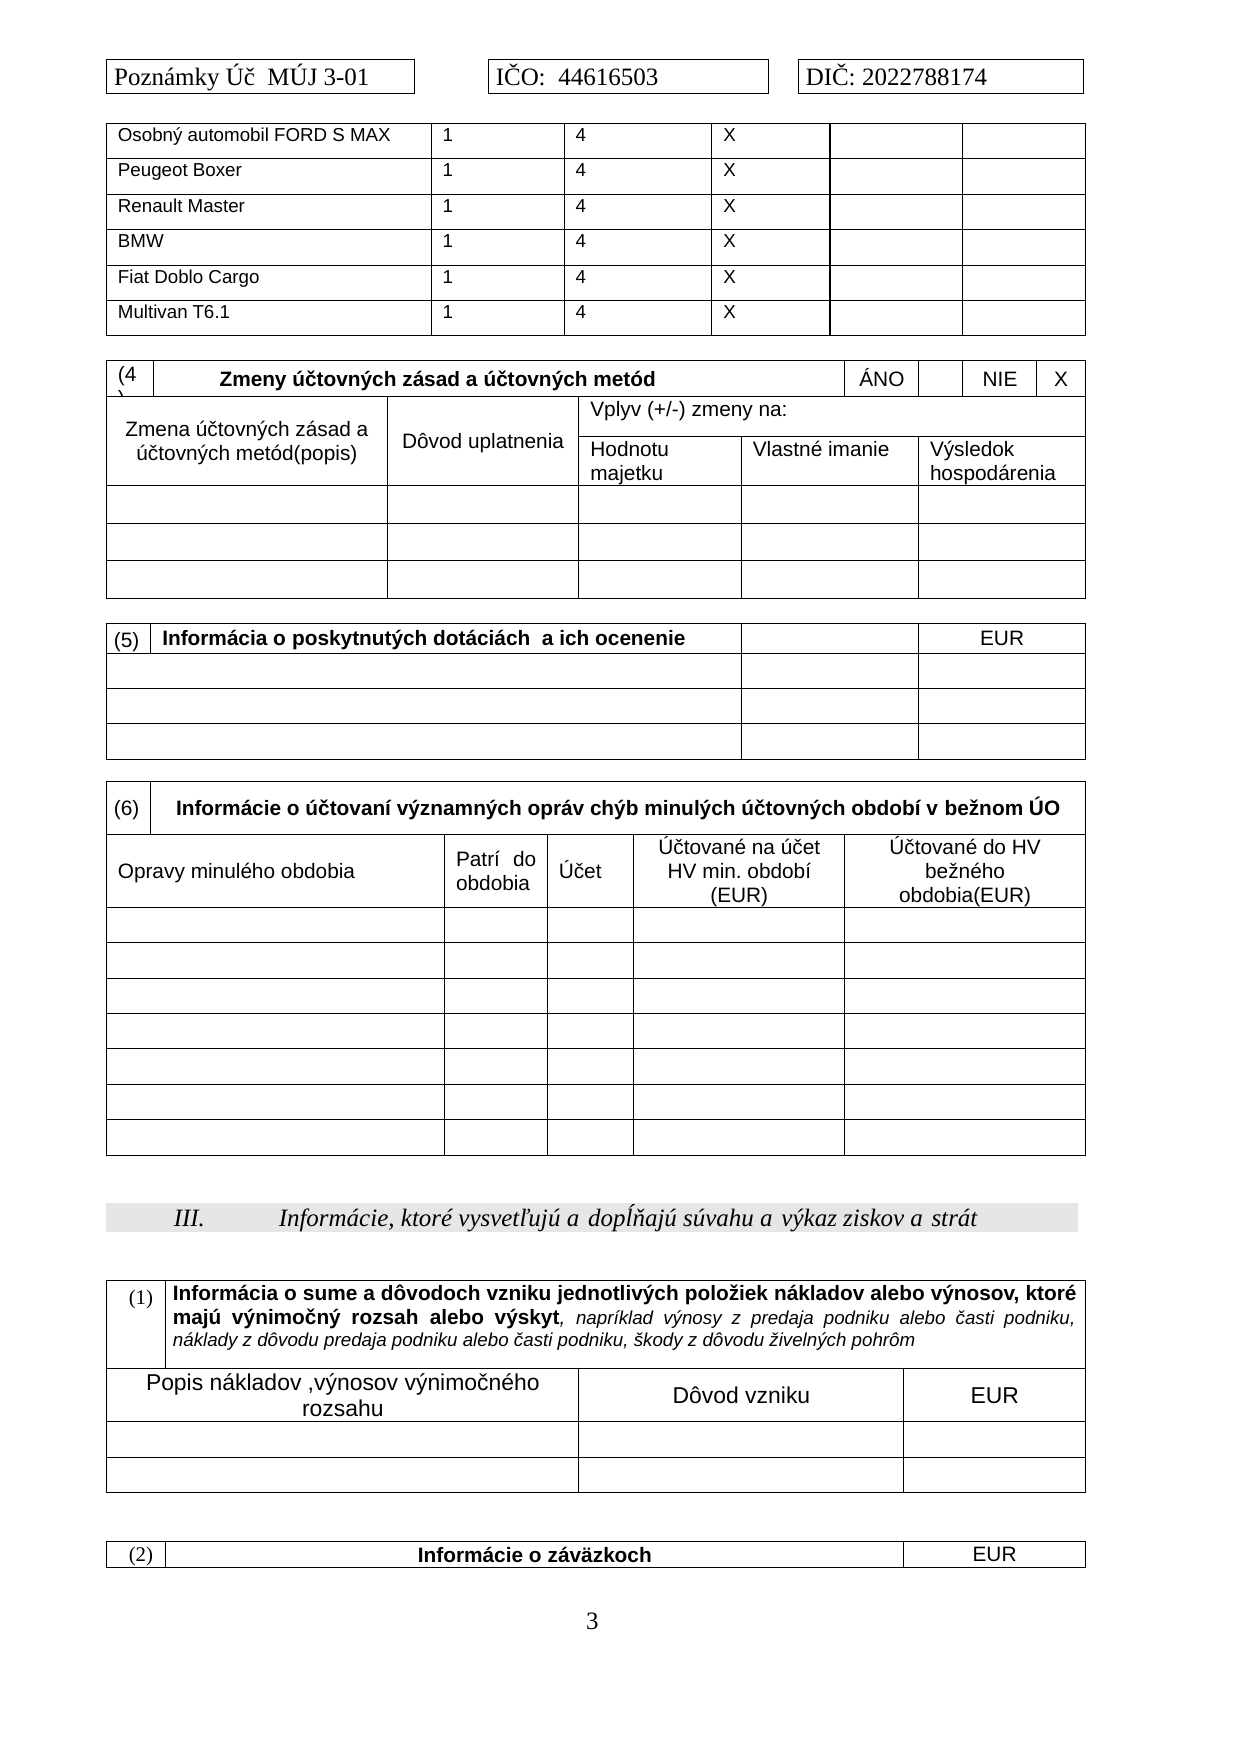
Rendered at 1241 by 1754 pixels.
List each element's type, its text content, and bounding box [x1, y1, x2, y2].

table_cell 4 [565, 230, 711, 264]
table_cell X [712, 195, 829, 229]
table_header EUR [919, 624, 1085, 652]
table_cell [548, 943, 633, 977]
table_cell [107, 1014, 444, 1048]
table_cell [845, 1014, 1085, 1048]
table_cell [634, 1014, 844, 1048]
table_header NIE [963, 361, 1036, 396]
table_cell 1 [432, 301, 564, 335]
table_cell [831, 159, 962, 194]
table_cell 1 [432, 195, 564, 229]
table_cell Vplyv (+/-) zmeny na: [579, 397, 1085, 436]
table_cell [579, 1422, 903, 1457]
table_cell Dôvod vzniku [579, 1369, 903, 1421]
table_cell [831, 230, 962, 264]
table_cell 4 [565, 159, 711, 194]
table_cell [548, 908, 633, 942]
table_cell [963, 266, 1085, 300]
table_cell [831, 301, 962, 335]
table_cell [445, 943, 547, 977]
table_cell Účtované na účet HV min. období (EUR) [634, 835, 844, 907]
table_cell [107, 654, 741, 688]
table_cell [963, 301, 1085, 335]
table_header [107, 1542, 165, 1567]
table_cell [919, 524, 1085, 560]
table_cell [579, 486, 741, 523]
table_cell [963, 230, 1085, 264]
table_cell [634, 979, 844, 1013]
table_cell 4 [565, 266, 711, 300]
table_header [107, 624, 150, 652]
table_cell X [712, 230, 829, 264]
table_cell [579, 561, 741, 598]
table_header Informácie o záväzkoch [166, 1542, 903, 1567]
table_cell [548, 1049, 633, 1084]
table_cell [742, 524, 918, 560]
table_cell [742, 561, 918, 598]
table_cell [634, 1120, 844, 1154]
table_cell [831, 124, 962, 158]
table_cell [579, 1458, 903, 1492]
table_cell 1 [432, 159, 564, 194]
table_cell [445, 1014, 547, 1048]
table_cell [445, 1049, 547, 1084]
table_cell [742, 654, 918, 688]
table_cell [107, 724, 741, 759]
table_cell [845, 979, 1085, 1013]
table_cell 4 [565, 195, 711, 229]
table_cell [445, 979, 547, 1013]
table_cell Popis nákladov ,výnosov výnimočného rozsahu [107, 1369, 578, 1421]
table_cell [445, 908, 547, 942]
table_cell [388, 524, 578, 560]
table_cell [548, 1120, 633, 1154]
table_header [919, 361, 962, 396]
table_cell EUR [904, 1369, 1085, 1421]
table_cell Hodnotu majetku [579, 437, 741, 485]
table_cell [548, 1014, 633, 1048]
table_header X [1037, 361, 1085, 396]
list Informácie, ktoré vysvetľujú a dopĺňajú súvahu a výkaz ziskov a strát [106, 1203, 1078, 1232]
table_cell [548, 1085, 633, 1119]
table_cell X [712, 159, 829, 194]
table_cell [107, 1049, 444, 1084]
table_header EUR [904, 1542, 1085, 1567]
table_cell X [712, 301, 829, 335]
table_cell [963, 124, 1085, 158]
table_cell 4 [565, 301, 711, 335]
table_header Informácie o účtovaní významných opráv chýb minulých účtovných období v bežnom ÚO [151, 782, 1085, 834]
table_cell [742, 724, 918, 759]
table_cell Vlastné imanie [742, 437, 918, 485]
table_cell [845, 1120, 1085, 1154]
table_cell [107, 524, 387, 560]
table_cell [107, 979, 444, 1013]
table_cell [634, 908, 844, 942]
table_header [107, 1281, 165, 1367]
table_cell X [712, 124, 829, 158]
table_cell [107, 943, 444, 977]
table_cell [831, 266, 962, 300]
table_cell [107, 561, 387, 598]
table_header [107, 782, 150, 834]
table_cell [845, 943, 1085, 977]
table_cell [845, 1085, 1085, 1119]
table_cell [548, 979, 633, 1013]
table_cell Výsledok hospodárenia [919, 437, 1085, 485]
table_cell 1 [432, 230, 564, 264]
table_cell Multivan T6.1 [107, 301, 431, 335]
table_cell [634, 943, 844, 977]
table_cell [742, 689, 918, 723]
table_cell Fiat Doblo Cargo [107, 266, 431, 300]
table_cell [919, 654, 1085, 688]
table_cell [107, 1422, 578, 1457]
table_cell [919, 561, 1085, 598]
table_cell Zmena účtovných zásad a účtovných metód(popis) [107, 397, 387, 485]
table_cell [107, 1085, 444, 1119]
table_cell [107, 689, 741, 723]
table_cell [963, 195, 1085, 229]
table_header ÁNO [845, 361, 918, 396]
table_cell [107, 1120, 444, 1154]
table_cell [904, 1458, 1085, 1492]
table_cell 1 [432, 124, 564, 158]
table_header Informácia o poskytnutých dotáciách a ich ocenenie [151, 624, 741, 652]
table_cell [845, 1049, 1085, 1084]
table_cell [107, 1458, 578, 1492]
table_cell [445, 1085, 547, 1119]
table_cell [107, 908, 444, 942]
table_cell [963, 159, 1085, 194]
table_cell [919, 486, 1085, 523]
table_cell [845, 908, 1085, 942]
table_cell Patrí do obdobia [445, 835, 547, 907]
table_cell Peugeot Boxer [107, 159, 431, 194]
table_cell [107, 486, 387, 523]
table_header [107, 361, 153, 396]
table_cell Dôvod uplatnenia [388, 397, 578, 485]
table_cell [388, 561, 578, 598]
table_cell Opravy minulého obdobia [107, 835, 444, 907]
table_cell [388, 486, 578, 523]
table_cell Renault Master [107, 195, 431, 229]
table_cell 4 [565, 124, 711, 158]
table_header [742, 624, 918, 652]
table_cell X [712, 266, 829, 300]
table_cell [579, 524, 741, 560]
table_cell [742, 486, 918, 523]
table_cell [831, 195, 962, 229]
table_cell [904, 1422, 1085, 1457]
table_header Informácia o sume a dôvodoch vzniku jednotlivých položiek nákladov alebo výnosov, ktoré majú výnimočný rozsah alebo výskyt, napríklad výnosy z predaja podniku alebo časti podniku, náklady z dôvodu predaja podniku alebo časti podniku, škody z dôvodu živelných pohrôm [166, 1281, 1085, 1367]
table_cell Účtované do HV bežného obdobia(EUR) [845, 835, 1085, 907]
table_cell Osobný automobil FORD S MAX [107, 124, 431, 158]
table_cell 1 [432, 266, 564, 300]
table_cell BMW [107, 230, 431, 264]
table_cell [634, 1085, 844, 1119]
table_cell [445, 1120, 547, 1154]
table_cell Účet [548, 835, 633, 907]
table_cell [634, 1049, 844, 1084]
table_header Zmeny účtovných zásad a účtovných metód [154, 361, 844, 396]
table_cell [919, 724, 1085, 759]
table_cell [919, 689, 1085, 723]
